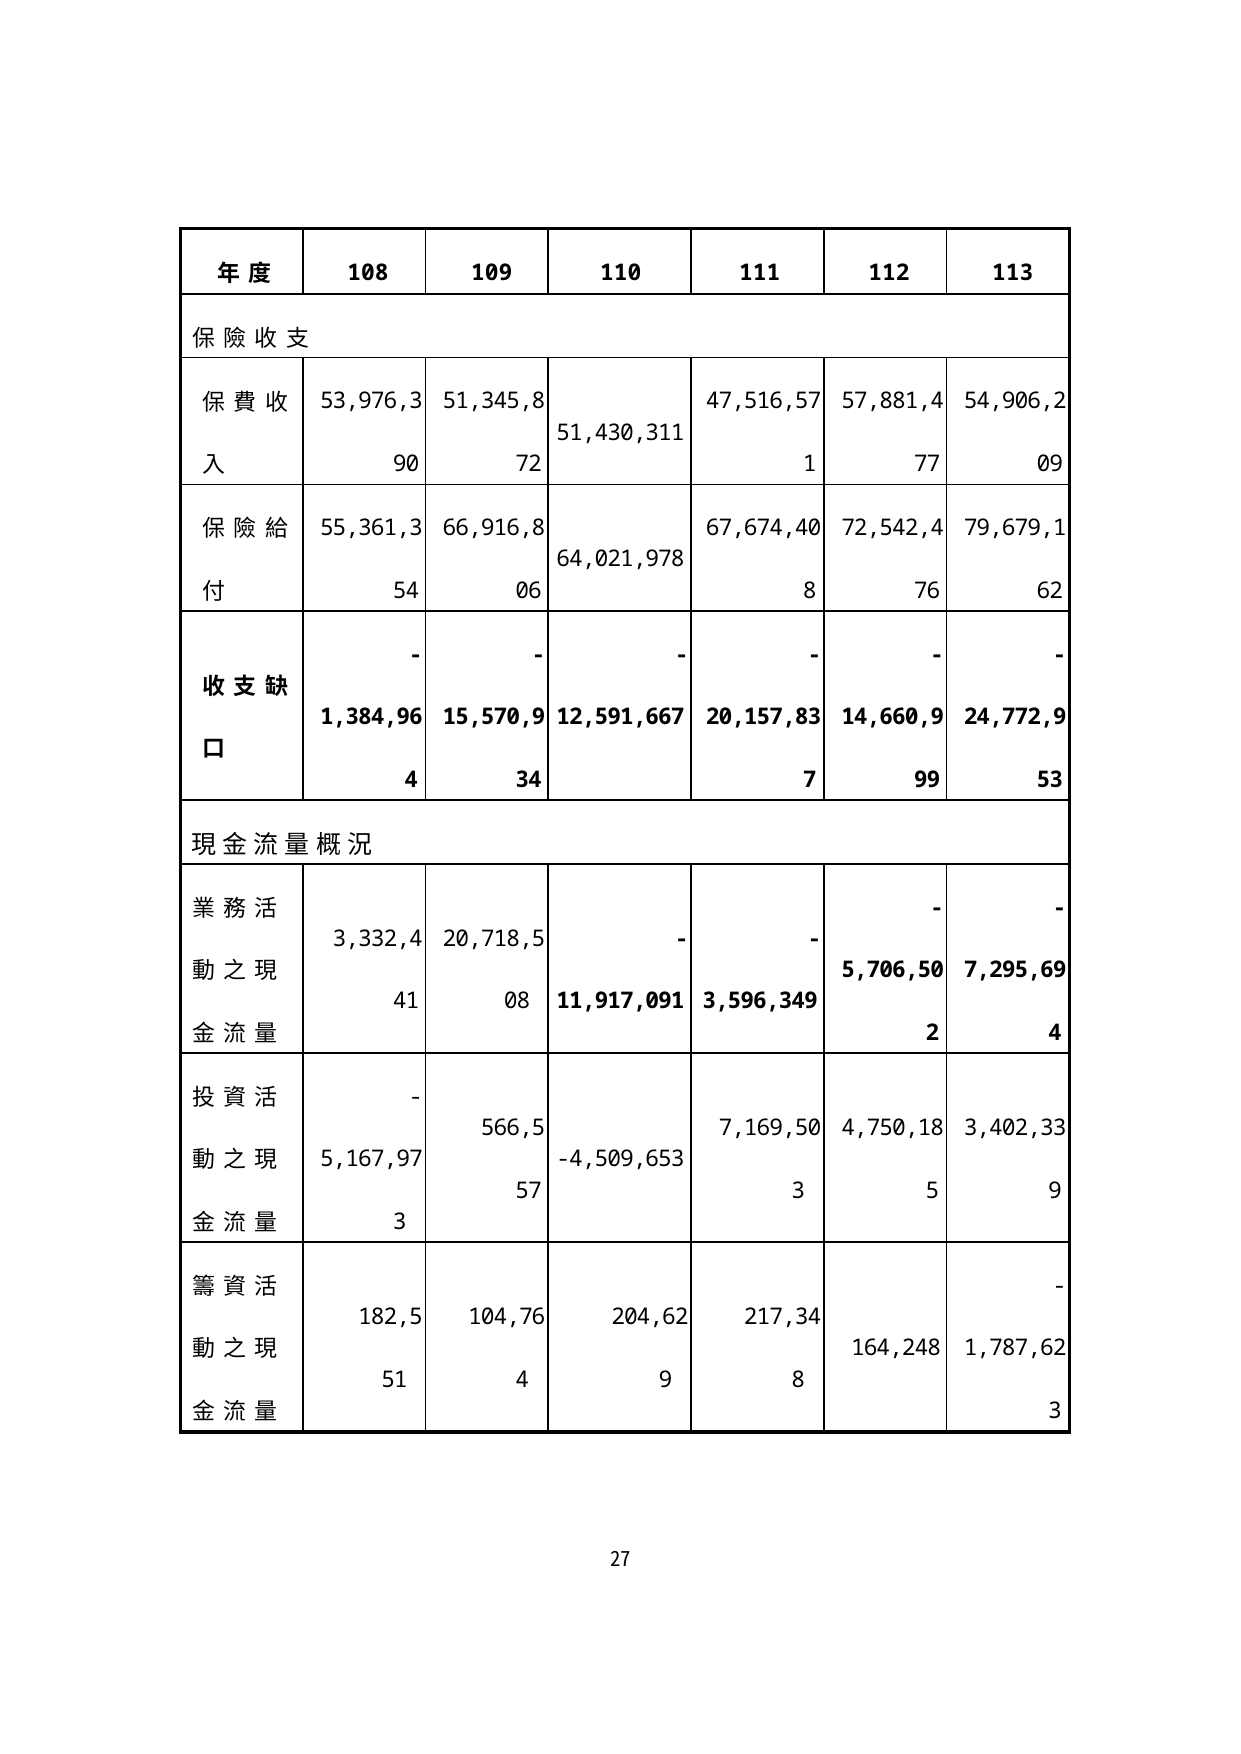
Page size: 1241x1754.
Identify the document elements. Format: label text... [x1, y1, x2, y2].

table_cell 104,764 [426, 1243, 547, 1430]
table_header 113 [947, 230, 1068, 293]
table_cell 收支缺口 [182, 612, 302, 799]
table_cell 51,345,872 [426, 358, 547, 483]
table_cell 566,557 [426, 1054, 547, 1241]
table_cell 47,516,571 [692, 358, 823, 483]
table_cell 66,916,806 [426, 485, 547, 610]
table_cell 51,430,311 [549, 358, 690, 483]
table_cell 保費收入 [182, 358, 302, 483]
table_cell 投資活動之現金流量 [182, 1054, 302, 1241]
table_cell -24,772,953 [947, 612, 1068, 799]
table_cell 現金流量概況 [182, 801, 1068, 863]
table_cell 業務活動之現金流量 [182, 865, 302, 1052]
table_cell -11,917,091 [549, 865, 690, 1052]
table_cell 204,629 [549, 1243, 690, 1430]
table_cell 20,718,508 [426, 865, 547, 1052]
table_cell 79,679,162 [947, 485, 1068, 610]
table_cell -3,596,349 [692, 865, 823, 1052]
table_cell 53,976,390 [304, 358, 425, 483]
table_cell -1,384,964 [304, 612, 425, 799]
table_cell 64,021,978 [549, 485, 690, 610]
table_cell -5,706,502 [825, 865, 946, 1052]
table_cell -7,295,694 [947, 865, 1068, 1052]
table_cell 54,906,209 [947, 358, 1068, 483]
table_cell 籌資活動之現金流量 [182, 1243, 302, 1430]
table_header 109 [426, 230, 547, 293]
table_cell 7,169,503 [692, 1054, 823, 1241]
table_cell -14,660,999 [825, 612, 946, 799]
table_header 年度 [182, 230, 302, 293]
table_header 110 [549, 230, 690, 293]
table_cell -20,157,837 [692, 612, 823, 799]
table_cell -4,509,653 [549, 1054, 690, 1241]
table_cell 4,750,185 [825, 1054, 946, 1241]
table_cell 72,542,476 [825, 485, 946, 610]
table_cell -12,591,667 [549, 612, 690, 799]
table_cell 3,332,441 [304, 865, 425, 1052]
table_header 111 [692, 230, 823, 293]
table_cell 保險收支 [182, 295, 1068, 357]
table_cell 164,248 [825, 1243, 946, 1430]
table_header 108 [304, 230, 425, 293]
table_cell -15,570,934 [426, 612, 547, 799]
table_cell 57,881,477 [825, 358, 946, 483]
table_cell -5,167,973 [304, 1054, 425, 1241]
table_cell 182,551 [304, 1243, 425, 1430]
table_cell 55,361,354 [304, 485, 425, 610]
table_cell 3,402,339 [947, 1054, 1068, 1241]
table_header 112 [825, 230, 946, 293]
table_cell -1,787,623 [947, 1243, 1068, 1430]
table_cell 67,674,408 [692, 485, 823, 610]
table_cell 保險給付 [182, 485, 302, 610]
table_cell 217,348 [692, 1243, 823, 1430]
